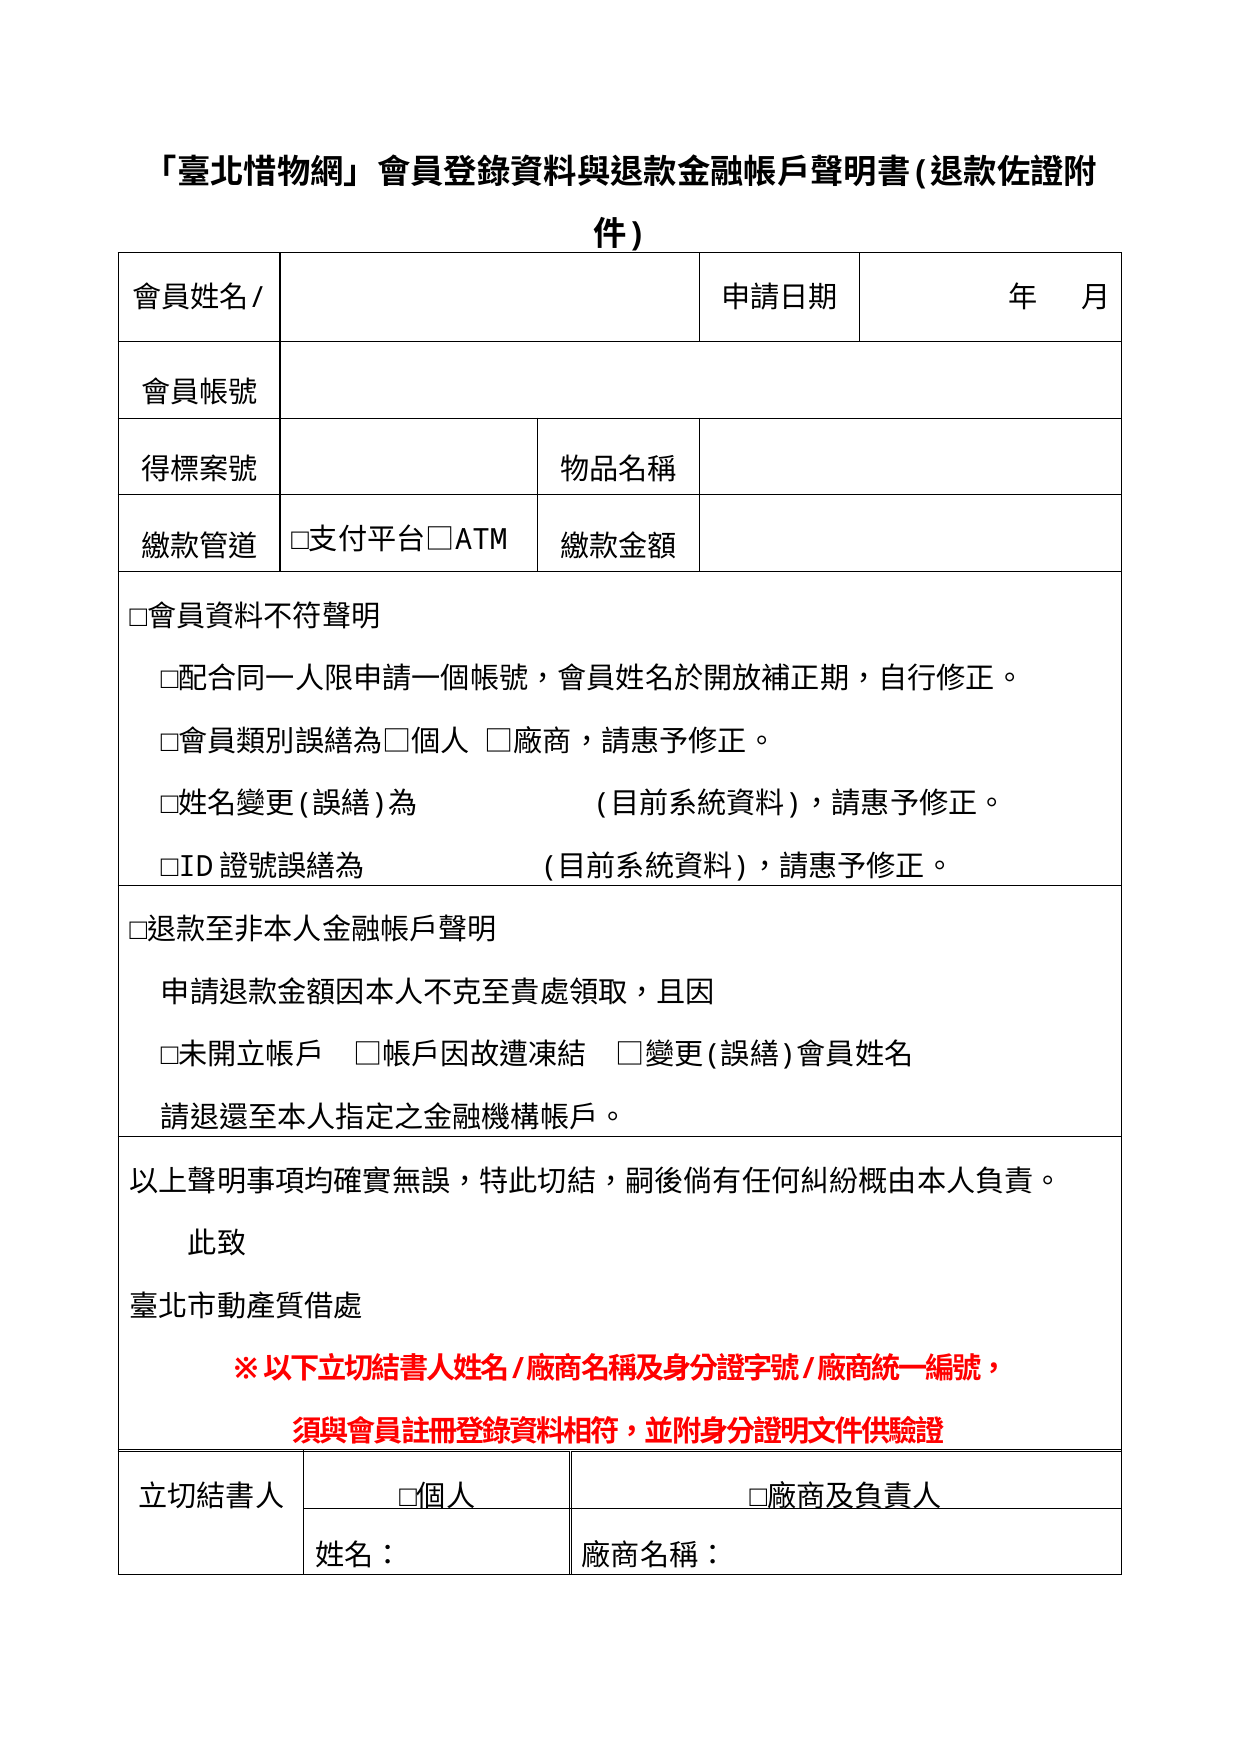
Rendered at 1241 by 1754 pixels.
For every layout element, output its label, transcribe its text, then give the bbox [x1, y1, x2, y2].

table_header 年 月 日 [860, 253, 1121, 341]
text 「臺北惜物網」會員登錄資料與退款金融帳戶聲明書(退款佐證附件) [118, 127, 1122, 252]
table_cell 廠商名稱： [572, 1509, 1121, 1574]
table_cell 物品名稱 [538, 419, 699, 494]
table_header [281, 253, 699, 341]
table_cell [700, 419, 1121, 494]
table_header 會員姓名/廠商名稱 [119, 253, 279, 341]
table_cell 立切結書人 [119, 1452, 303, 1574]
table_cell □個人 [304, 1452, 569, 1508]
table_cell [281, 419, 537, 494]
table_cell 得標案號 [119, 419, 279, 494]
table_cell [281, 342, 1121, 417]
table_cell 姓名： [304, 1509, 569, 1574]
table_header 申請日期 [700, 253, 859, 341]
table_cell □會員資料不符聲明 [119, 572, 1121, 634]
table_cell [700, 495, 1121, 571]
table_cell 繳款金額 [538, 495, 699, 571]
table_cell □廠商及負責人 [572, 1452, 1121, 1508]
table_cell □支付平台□ATM □郵局劃撥□超商 [281, 495, 537, 571]
table_cell 會員帳號 [119, 342, 279, 417]
table_cell □配合同一人限申請一個帳號，會員姓名於開放補正期，自行修正。 □會員類別誤繕為□個人 □廠商，請惠予修正。 □姓名變更(誤繕)為 (目前系統資料)，請惠予修正。 □ID證號誤繕為 (目前系統資料)，請惠予修正。 [119, 635, 1121, 884]
table_cell 繳款管道 [119, 495, 279, 571]
table_cell 申請退款金額因本人不克至貴處領取，且因 □未開立帳戶 □帳戶因故遭凍結 □變更(誤繕)會員姓名 請退還至本人指定之金融機構帳戶。 [119, 948, 1121, 1136]
table_cell 以上聲明事項均確實無誤，特此切結，嗣後倘有任何糾紛概由本人負責。 此致 臺北市動產質借處 ※以下立切結書人姓名/廠商名稱及身分證字號/廠商統一編號， 須與會員註冊登錄資料相符，並附身分證明文件供驗證 [119, 1137, 1121, 1449]
table_cell □退款至非本人金融帳戶聲明 [119, 886, 1121, 948]
